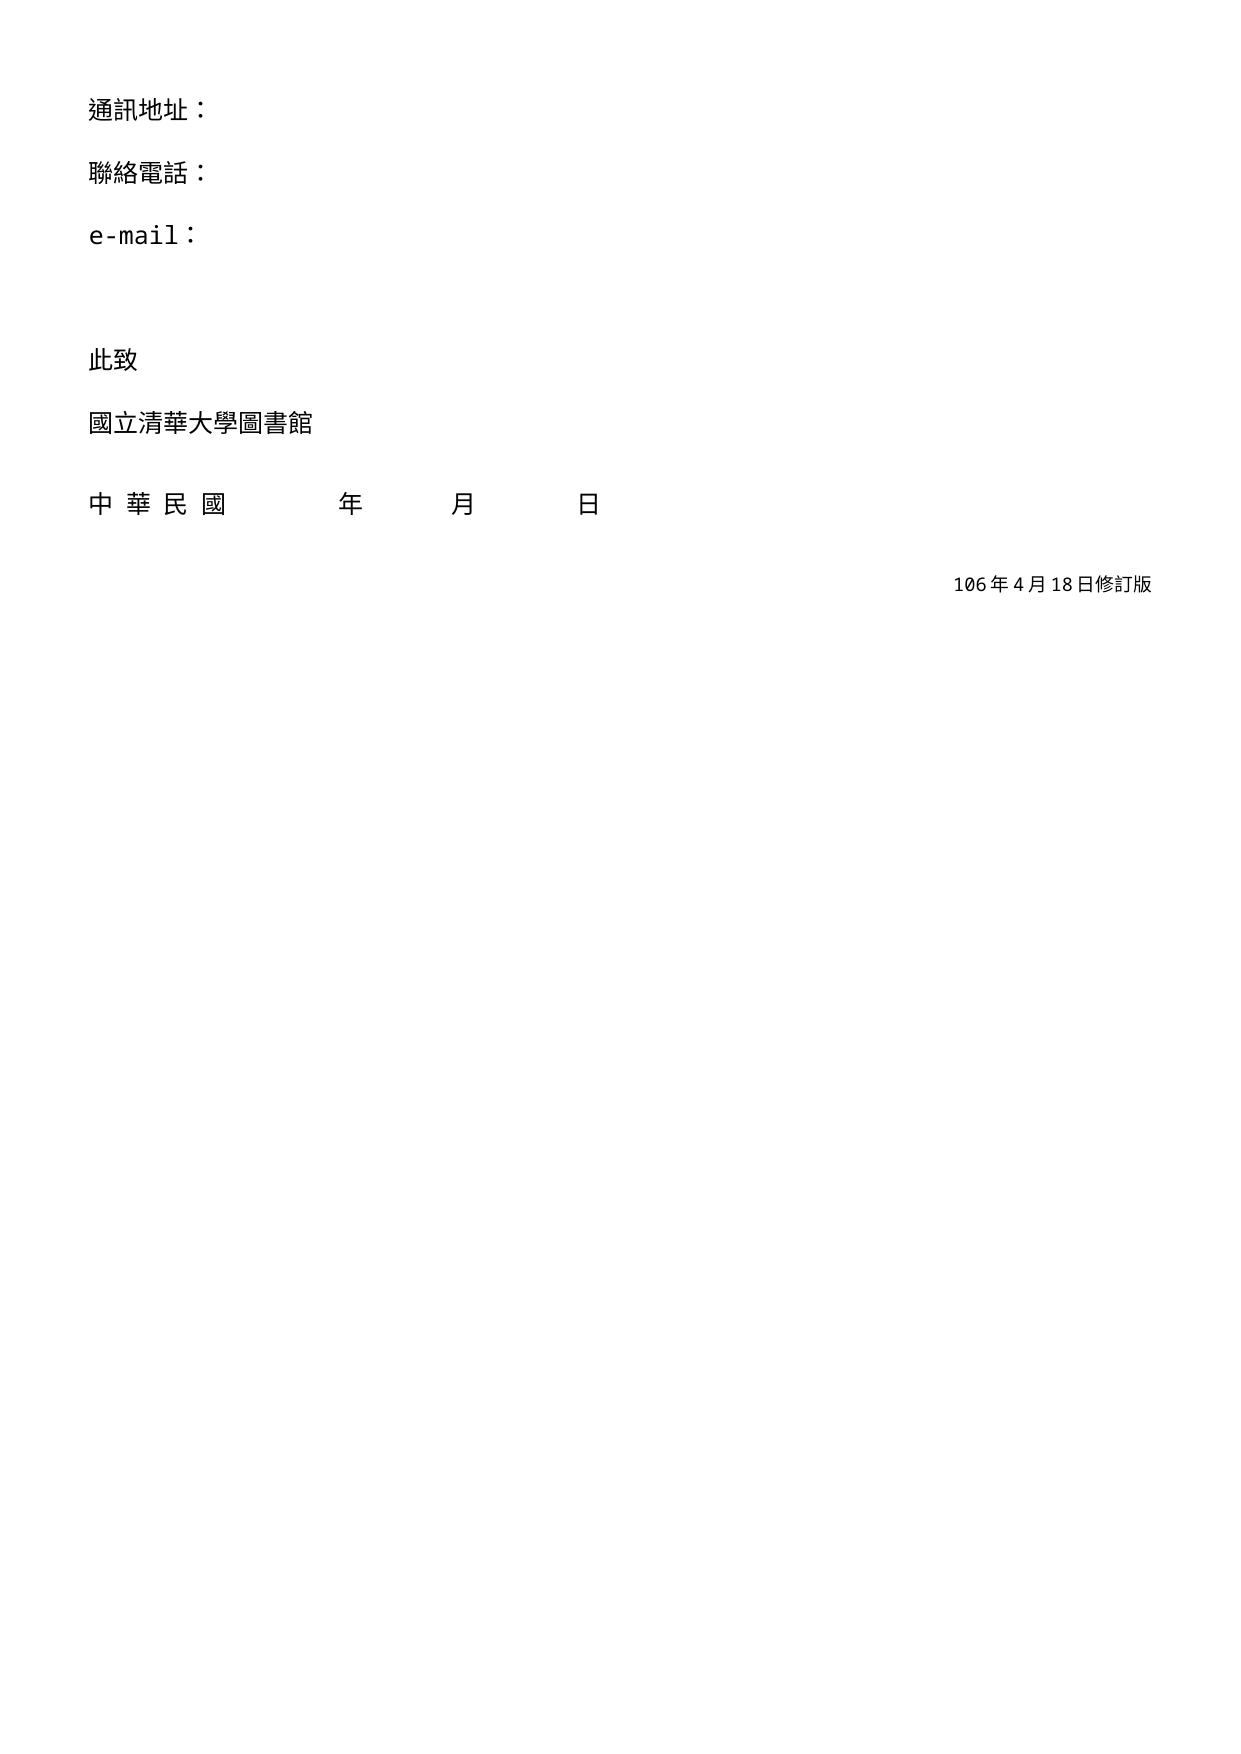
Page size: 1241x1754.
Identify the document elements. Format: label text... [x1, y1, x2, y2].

text 聯絡電話： [89, 129, 1152, 192]
text 此致 [89, 317, 1152, 379]
text 中 華 民 國 年 月 日 [89, 461, 1152, 523]
text 106年4月18日修訂版 [89, 542, 1152, 604]
text e-mail： [89, 192, 1152, 254]
text 通訊地址： [89, 67, 1152, 129]
text 國立清華大學圖書館 [89, 379, 1152, 442]
